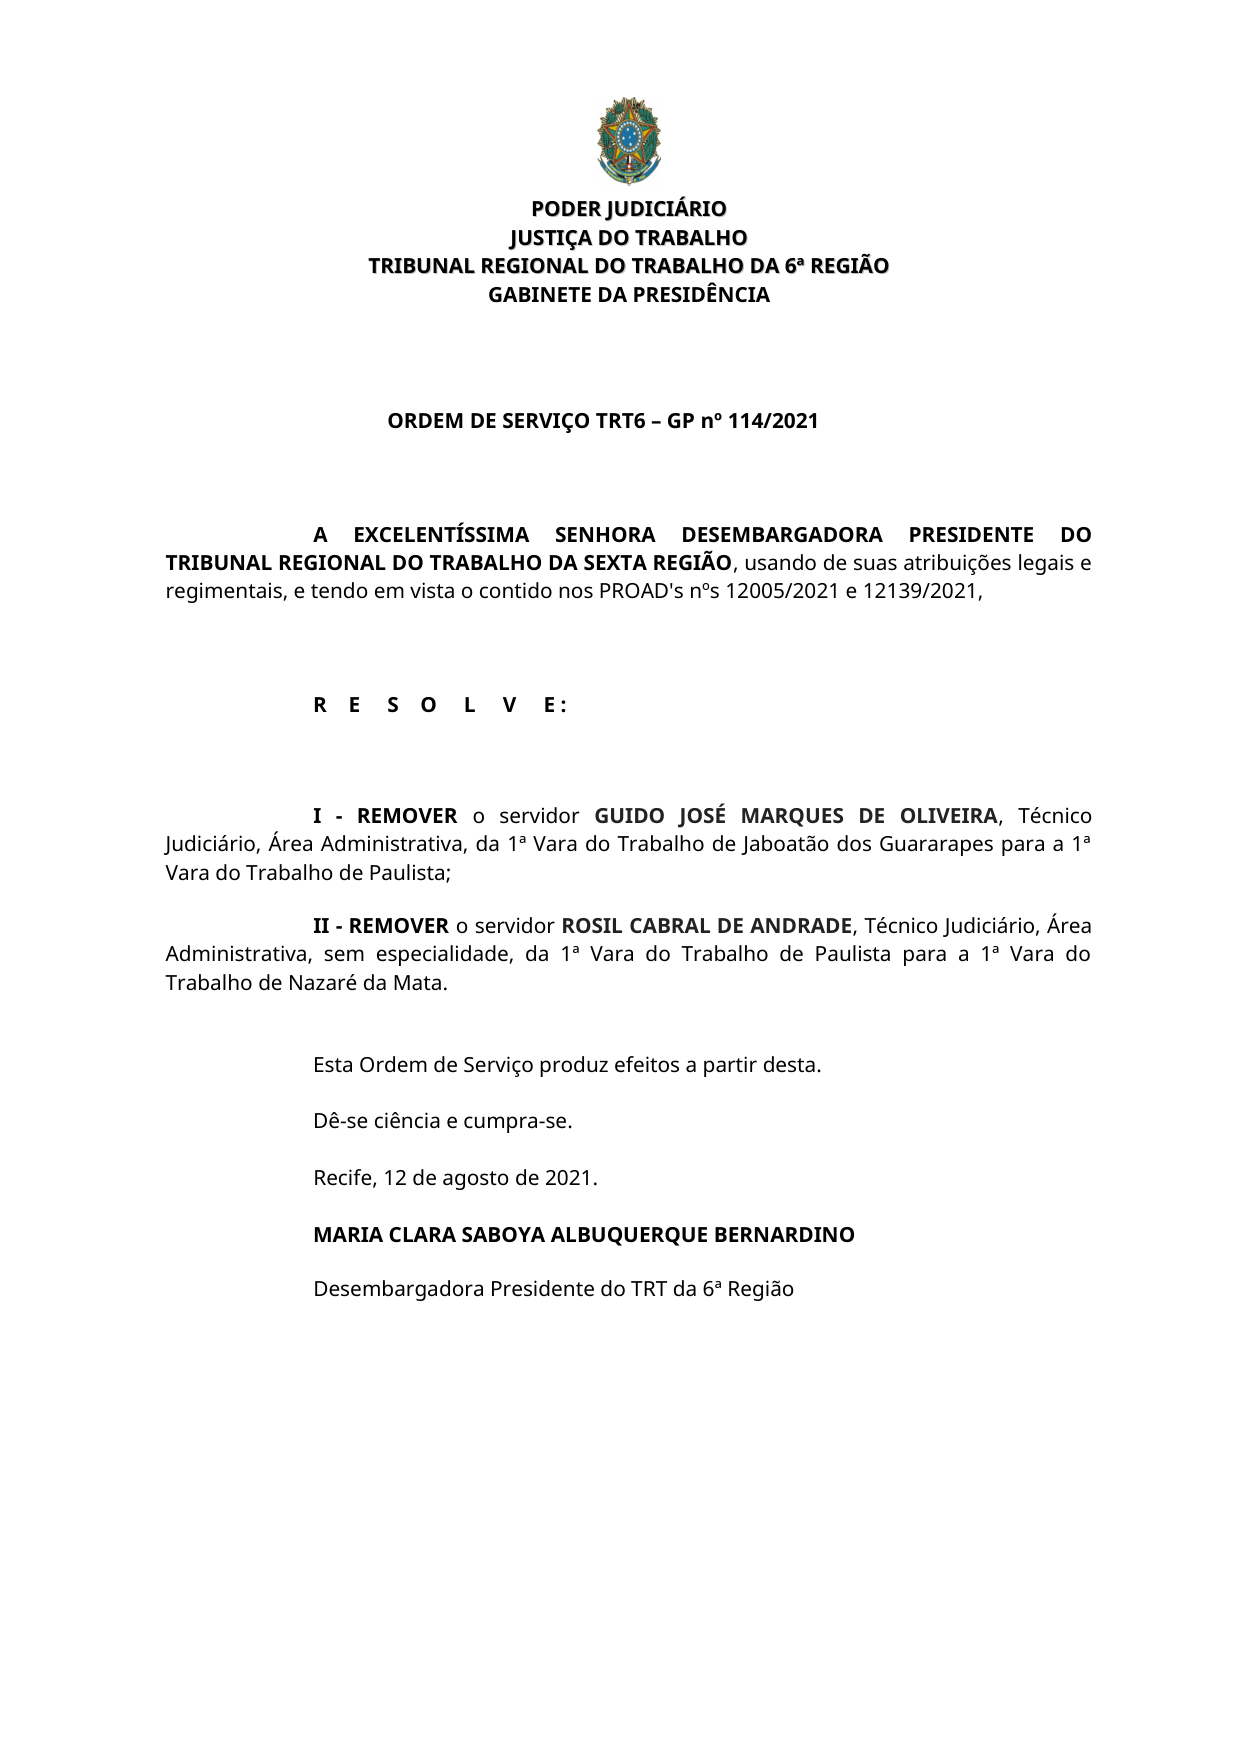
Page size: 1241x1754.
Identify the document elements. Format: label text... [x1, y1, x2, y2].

subtitle ORDEM DE SERVIÇO TRT6 – GP nº 114/2021 [165, 406, 1092, 434]
text A EXCELENTÍSSIMA SENHORA DESEMBARGADORA PRESIDENTE DO TRIBUNAL REGIONAL DO TRABALHO DA SEXTA REGIÃO, usando de suas atribuições legais e regimentais, e tendo em vista o contido nos PROAD's nºs 12005/2021 e 12139/2021, [165, 520, 1092, 605]
text II - REMOVER o servidor ROSIL CABRAL DE ANDRADE, Técnico Judiciário, Área Administrativa, sem especialidade, da 1ª Vara do Trabalho de Paulista para a 1ª Vara do Trabalho de Nazaré da Mata. [165, 911, 1092, 996]
text Desembargadora Presidente do TRT da 6ª Região [165, 1274, 1092, 1302]
text Recife, 12 de agosto de 2021. [165, 1163, 1090, 1192]
text Dê-se ciência e cumpra-se. [239, 1107, 1090, 1135]
text I - REMOVER o servidor GUIDO JOSÉ MARQUES DE OLIVEIRA, Técnico Judiciário, Área Administrativa, da 1ª Vara do Trabalho de Jaboatão dos Guararapes para a 1ª Vara do Trabalho de Paulista; [165, 801, 1092, 886]
text GABINETE DA PRESIDÊNCIA [165, 280, 1092, 308]
text JUSTIÇA DO TRABALHO [165, 223, 1092, 251]
text PODER JUDICIÁRIO [165, 194, 1092, 223]
text TRIBUNAL REGIONAL DO TRABALHO DA 6ª REGIÃO [165, 251, 1092, 280]
text Esta Ordem de Serviço produz efeitos a partir desta. [165, 1050, 1090, 1078]
text MARIA CLARA SABOYA ALBUQUERQUE BERNARDINO [165, 1220, 1093, 1249]
text R E S O L V E : [165, 690, 1092, 719]
picture [597, 97, 661, 186]
